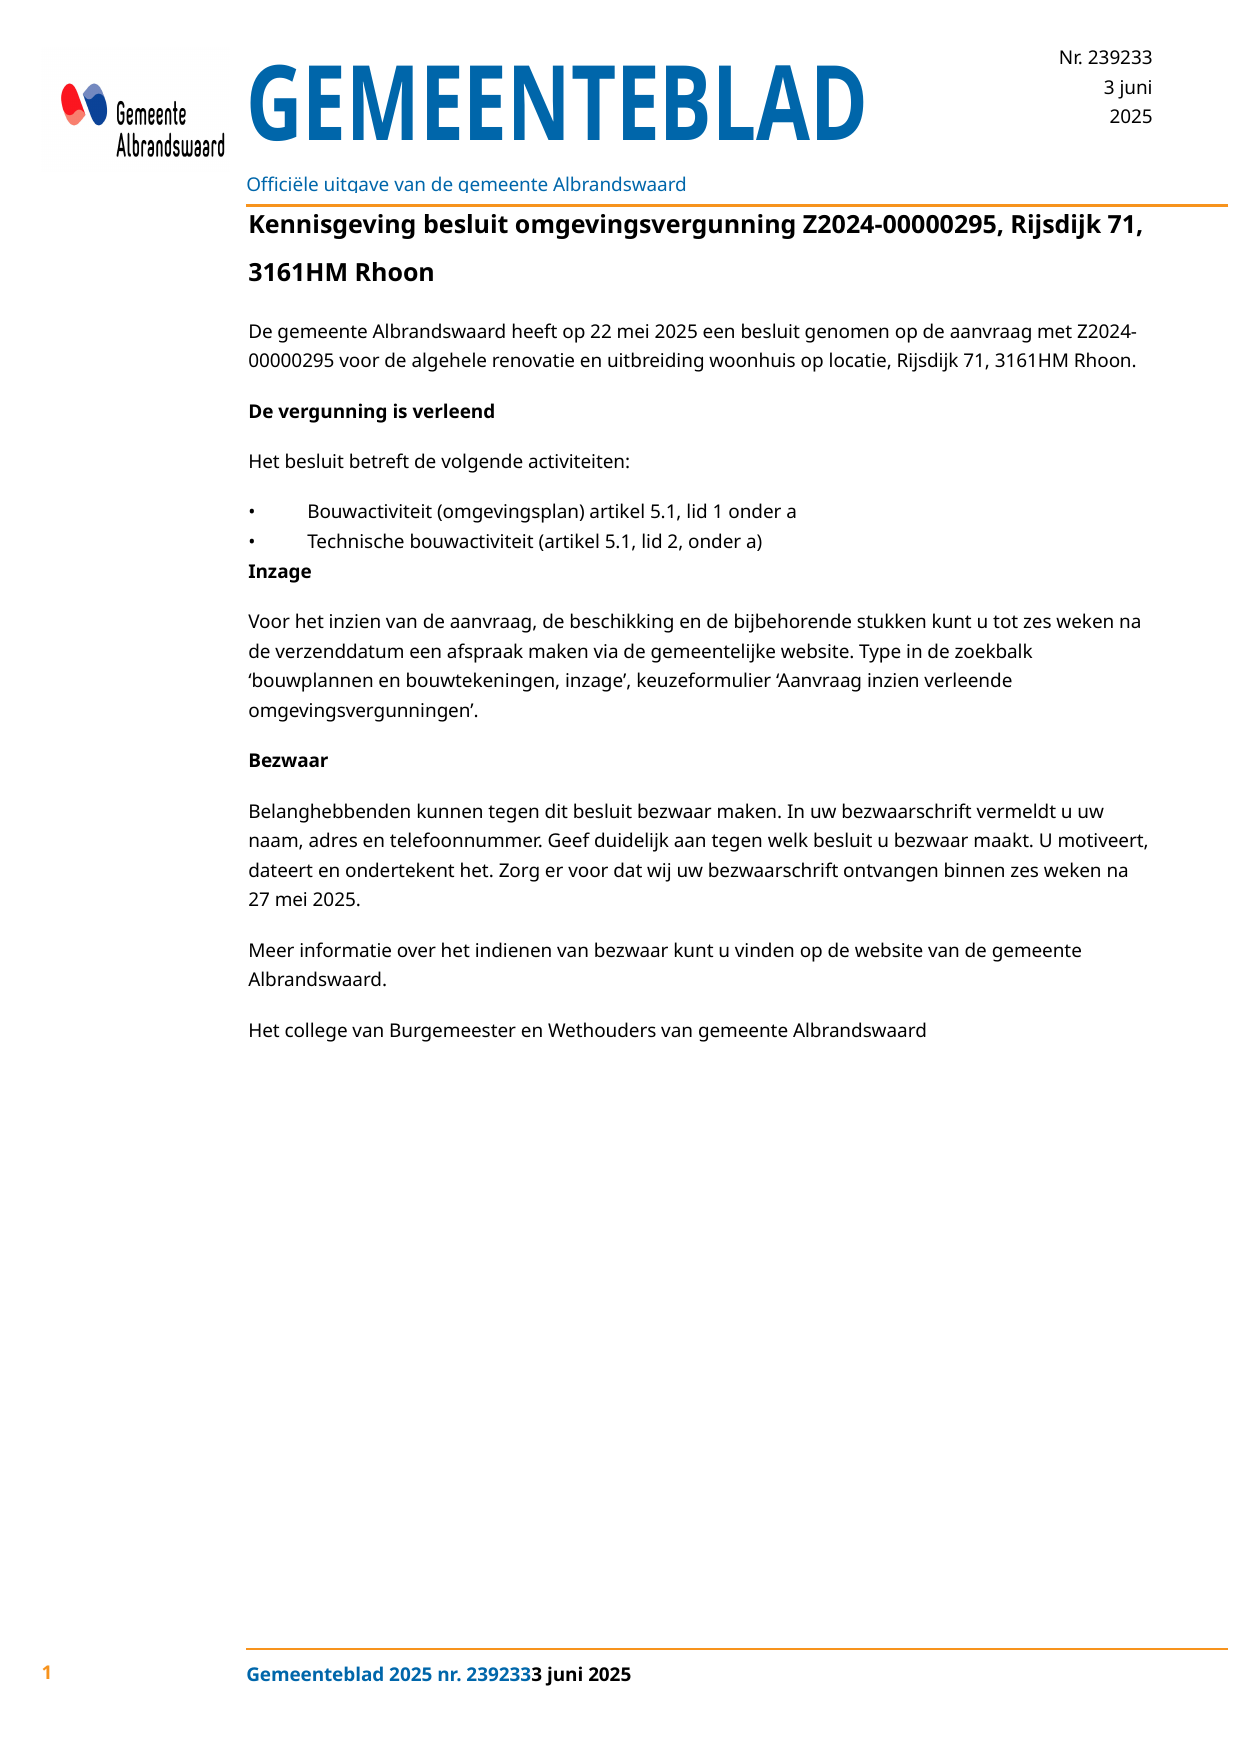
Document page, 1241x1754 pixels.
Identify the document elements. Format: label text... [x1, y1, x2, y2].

picture [41, 47, 231, 172]
text Belanghebbenden kunnen tegen dit besluit bezwaar maken. In uw bezwaarschrift vermeldt u uw naam, adres en telefoonnummer. Geef duidelijk aan tegen welk besluit u bezwaar maakt. U motiveert, dateert en ondertekent het. Zorg er voor dat wij uw bezwaarschrift ontvangen binnen zes weken na 27 mei 2025. [248, 798, 1152, 912]
list Bouwactiviteit (omgevingsplan) artikel 5.1, lid 1 onder a [248, 499, 1152, 524]
text Inzage [248, 558, 1152, 584]
list Technische bouwactiviteit (artikel 5.1, lid 2, onder a) [248, 528, 1152, 554]
text Kennisgeving besluit omgevingsvergunning Z2024-00000295, Rijsdijk 71, 3161HM Rhoon [248, 207, 1152, 288]
text Het college van Burgemeester en Wethouders van gemeente Albrandswaard [248, 1017, 1152, 1043]
text De vergunning is verleend [248, 398, 1152, 424]
text De gemeente Albrandswaard heeft op 22 mei 2025 een besluit genomen op de aanvraag met Z2024-00000295 voor de algehele renovatie en uitbreiding woonhuis op locatie, Rijsdijk 71, 3161HM Rhoon. [248, 318, 1152, 373]
text Meer informatie over het indienen van bezwaar kunt u vinden op de website van de gemeente Albrandswaard. [248, 937, 1152, 992]
text Bezwaar [248, 747, 1152, 773]
text Voor het inzien van de aanvraag, de beschikking en de bijbehorende stukken kunt u tot zes weken na de verzenddatum een afspraak maken via de gemeentelijke website. Type in de zoekbalk ‘bouwplannen en bouwtekeningen, inzage’, keuzeformulier ‘Aanvraag inzien verleende omgevingsvergunningen’. [248, 608, 1152, 723]
text Het besluit betreft de volgende activiteiten: [248, 448, 1152, 474]
